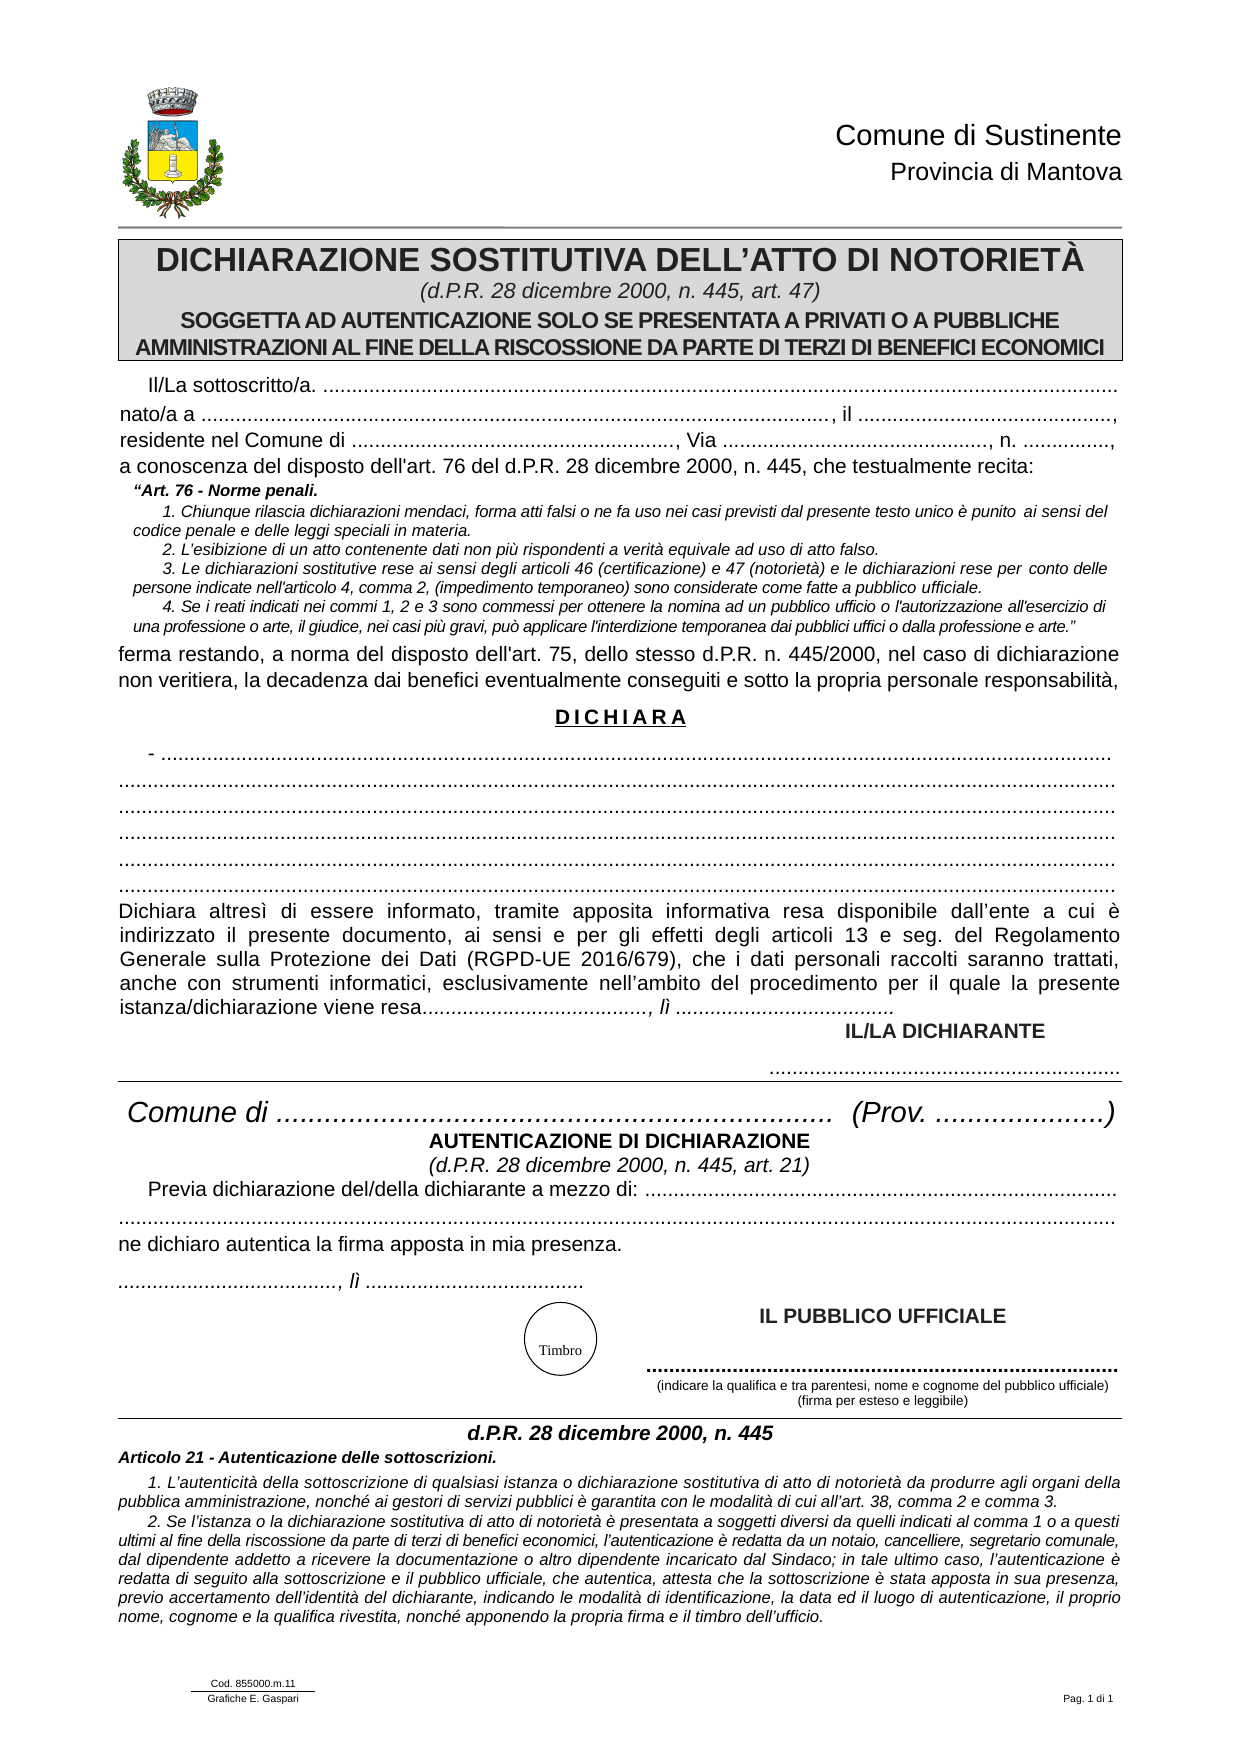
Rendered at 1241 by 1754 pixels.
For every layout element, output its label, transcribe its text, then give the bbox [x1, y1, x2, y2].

picture [122, 87, 224, 219]
text 4. Se i reati indicati nei commi 1, 2 e 3 sono commessi per ottenere la nomina ad un pubblico ufficio o l'autorizzazione all'esercizio di una professione o arte, il giudice, nei casi più gravi, può applicare l'interdizione temporanea dai pubblici uffici o dalla professione e arte.” [133, 597, 1107, 636]
text 2. Se l’istanza o la dichiarazione sostitutiva di atto di notorietà è presentata a soggetti diversi da quelli indicati al comma 1 o a questi ultimi al fine della riscossione da parte di terzi di benefici economici, l’autenticazione è redatta da un notaio, cancelliere, segretario comunale, dal dipendente addetto a ricevere la documentazione o altro dipendente incaricato dal Sindaco; in tale ultimo caso, l’autenticazione è redatta di seguito alla sottoscrizione e il pubblico ufficiale, che autentica, attesta che la sottoscrizione è stata apposta in sua presenza, previo accertamento dell’identità del dichiarante, indicando le modalità di identificazione, la data ed il luogo di autenticazione, il proprio nome, cognome e la qualifica rivestita, nonché apponendo la propria firma e il timbro dell’ufficio. [118, 1511, 1122, 1626]
text ............................................................................................................................................................................. [118, 794, 1122, 818]
text DICHIARA [119, 705, 1122, 729]
text nato/a a ............................................................................................................., il ............................................, [119, 401, 1122, 425]
text IL/LA DICHIARANTE [768, 1019, 1122, 1043]
text ......................................, lì ...................................... [118, 1268, 1122, 1292]
text ............................................................................................................................................................................. [118, 820, 1122, 844]
text .................................................................................. [643, 1353, 1122, 1377]
text ............................................................................................................................................................................. [118, 1204, 1121, 1228]
text 1. Chiunque rilascia dichiarazioni mendaci, forma atti falsi o ne fa uso nei casi previsti dal presente testo unico è punito ai sensi del codice penale e delle leggi speciali in materia. [133, 501, 1107, 540]
text (firma per esteso e leggibile) [643, 1393, 1122, 1408]
text ............................................................................................................................................................................. [118, 846, 1122, 870]
text Comune di Sustinente [224, 118, 1122, 152]
text 2. L’esibizione di un atto contenente dati non più rispondenti a verità equivale ad uso di atto falso. [133, 540, 1107, 559]
text Comune di ..................................................................... (Prov. .....................) [120, 1096, 1122, 1129]
text ferma restando, a norma del disposto dell'art. 75, dello stesso d.P.R. n. 445/2000, nel caso di dichiarazione non veritiera, la decadenza dai benefici eventualmente conseguiti e sotto la propria personale responsabilità, [118, 642, 1122, 692]
text d.P.R. 28 dicembre 2000, n. 445 [118, 1419, 1122, 1445]
text residente nel Comune di ........................................................, Via .............................................., n. ..............., [119, 428, 1122, 452]
text - ..................................................................................................................................................................... [148, 741, 1122, 765]
text (d.P.R. 28 dicembre 2000, n. 445, art. 21) [118, 1153, 1121, 1177]
table_header DICHIARAZIONE SOSTITUTIVA DELL’ATTO DI NOTORIETÀ (d.P.R. 28 dicembre 2000, n. 445, art. 47) SOGGETTA AD AUTENTICAZIONE SOLO SE PRESENTATA A PRIVATI O A PUBBLICHE AMMINISTRAZIONI AL FINE DELLA RISCOSSIONE DA PARTE DI TERZI DI BENEFICI ECONOMICI [119, 240, 1122, 360]
text Previa dichiarazione del/della dichiarante a mezzo di: .................................................................................. [118, 1177, 1122, 1201]
text 3. Le dichiarazioni sostitutive rese ai sensi degli articoli 46 (certificazione) e 47 (notorietà) e le dichiarazioni rese per conto delle persone indicate nell'articolo 4, comma 2, (impedimento temporaneo) sono considerate come fatte a pubblico ufficiale. [133, 559, 1107, 597]
text Provincia di Mantova [224, 157, 1122, 185]
text ............................................................. [118, 1055, 1122, 1081]
text Articolo 21 - Autenticazione delle sottoscrizioni. [118, 1448, 1122, 1467]
text ............................................................................................................................................................................. [118, 873, 1122, 897]
text a conoscenza del disposto dell'art. 76 del d.P.R. 28 dicembre 2000, n. 445, che testualmente recita: [119, 454, 1122, 478]
text ne dichiaro autentica la firma apposta in mia presenza. [118, 1232, 1121, 1256]
text “Art. 76 - Norme penali. [133, 480, 1107, 499]
text IL PUBBLICO UFFICIALE [643, 1304, 1122, 1328]
text Dichiara altresì di essere informato, tramite apposita informativa resa disponibile dall’ente a cui è indirizzato il presente documento, ai sensi e per gli effetti degli articoli 13 e seg. del Regolamento Generale sulla Protezione dei Dati (RGPD-UE 2016/679), che i dati personali raccolti saranno trattati, anche con strumenti informatici, esclusivamente nell’ambito del procedimento per il quale la presente istanza/dichiarazione viene resa......................................., lì ...................................... [118, 899, 1122, 1019]
text 1. L’autenticità della sottoscrizione di qualsiasi istanza o dichiarazione sostitutiva di atto di notorietà da produrre agli organi della pubblica amministrazione, nonché ai gestori di servizi pubblici è garantita con le modalità di cui all’art. 38, comma 2 e comma 3. [118, 1473, 1122, 1511]
text Il/La sottoscritto/a. .......................................................................................................................................... [118, 373, 1122, 397]
text (indicare la qualifica e tra parentesi, nome e cognome del pubblico ufficiale) [643, 1377, 1122, 1393]
text ............................................................................................................................................................................. [118, 767, 1122, 791]
text AUTENTICAZIONE DI DICHIARAZIONE [118, 1129, 1121, 1153]
